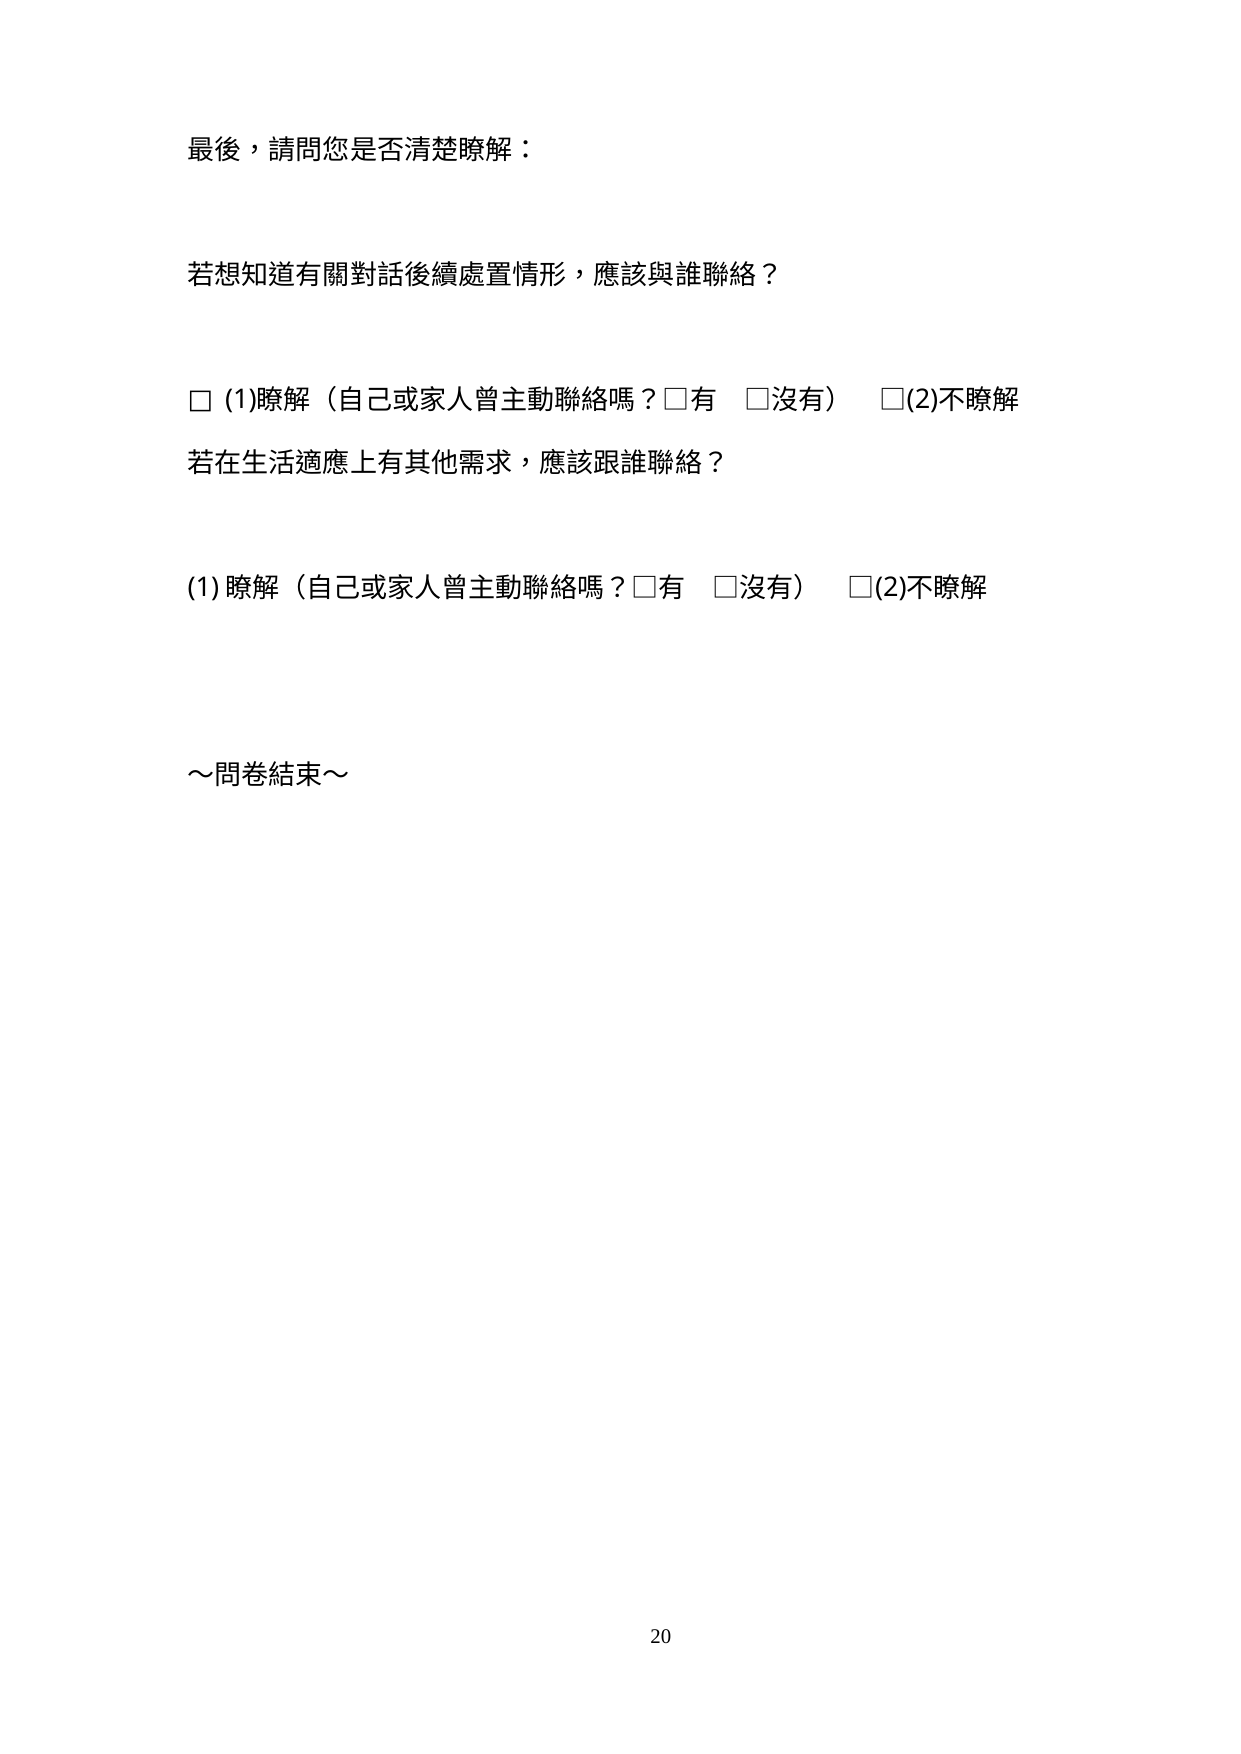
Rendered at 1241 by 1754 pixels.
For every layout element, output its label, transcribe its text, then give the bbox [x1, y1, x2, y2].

text 若想知道有關對話後續處置情形，應該與誰聯絡？ [187, 231, 1053, 294]
text 最後，請問您是否清楚瞭解： [187, 106, 1053, 169]
list (1)瞭解（自己或家人曾主動聯絡嗎？□有 □沒有） □(2)不瞭解 [187, 356, 1053, 419]
text ～問卷結束～ [187, 731, 1053, 794]
text 若在生活適應上有其他需求，應該跟誰聯絡？ [187, 419, 1053, 481]
list 瞭解（自己或家人曾主動聯絡嗎？□有 □沒有） □(2)不瞭解 [187, 544, 1053, 606]
